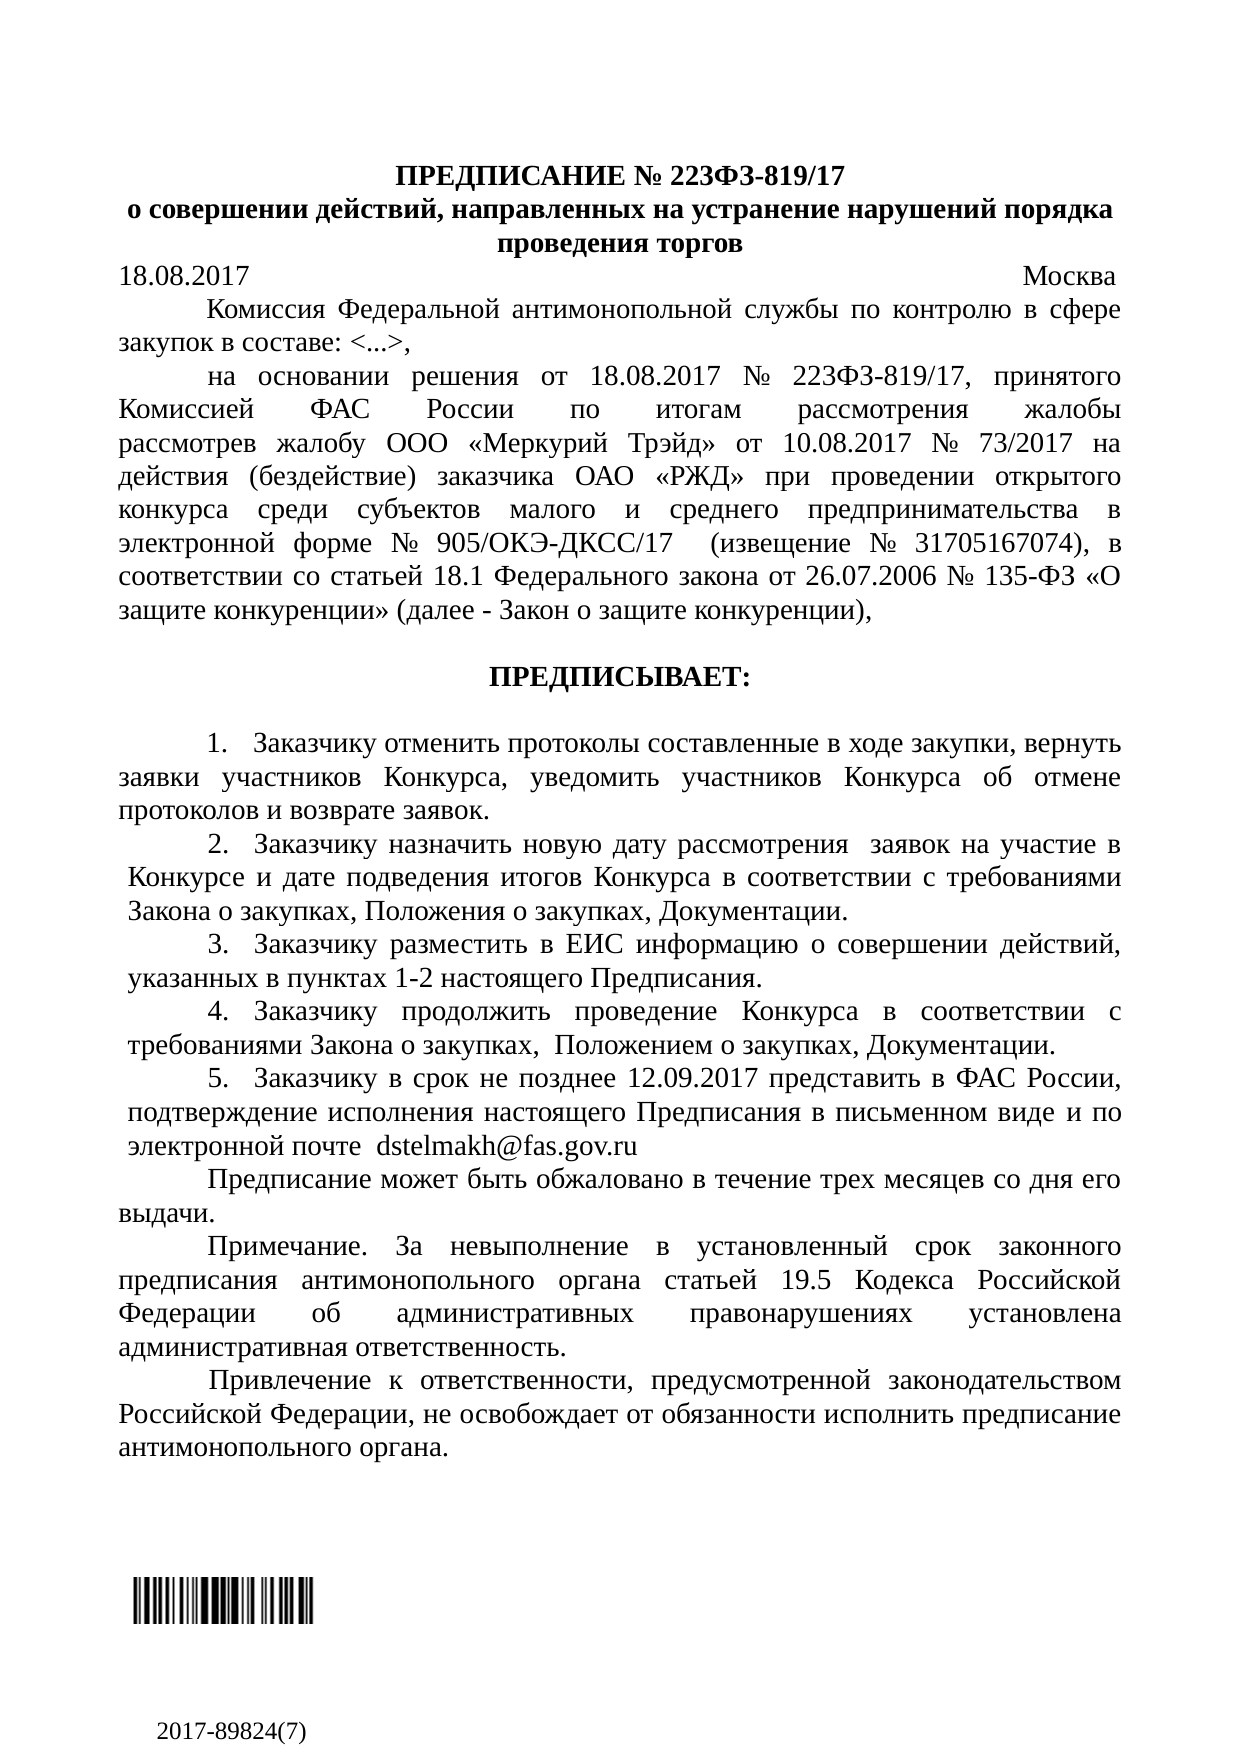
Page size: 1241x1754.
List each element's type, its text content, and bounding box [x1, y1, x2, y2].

text ПРЕДПИСАНИЕ № 223ФЗ-819/17 [118, 158, 1122, 191]
text 18.08.2017 Москва [118, 258, 1122, 292]
text Комиссия Федеральной антимонопольной службы по контролю в сфере закупок в составе: <...>, [118, 292, 1122, 358]
list Заказчику продолжить проведение Конкурса в соответствии с требованиями Закона о закупках, Положением о закупках, Документации. [127, 993, 1122, 1061]
text Привлечение к ответственности, предусмотренной законодательством Российской Федерации, не освобождает от обязанности исполнить предписание антимонопольного органа. [118, 1362, 1122, 1463]
text ПРЕДПИСЫВАЕТ: [118, 659, 1122, 693]
list Заказчику отменить протоколы составленные в ходе закупки, вернуть заявки участников Конкурса, уведомить участников Конкурса об отмене протоколов и возврате заявок. [118, 725, 1122, 826]
list Заказчику разместить в ЕИС информацию о совершении действий, указанных в пунктах 1-2 настоящего Предписания. [127, 926, 1122, 993]
text Предписание может быть обжаловано в течение трех месяцев со дня его выдачи. [118, 1161, 1122, 1228]
list Заказчику назначить новую дату рассмотрения заявок на участие в Конкурсе и дате подведения итогов Конкурса в соответствии с требованиями Закона о закупках, Положения о закупках, Документации. [127, 826, 1122, 926]
text Примечание. За невыполнение в установленный срок законного предписания антимонопольного органа статьей 19.5 Кодекса Российской Федерации об административных правонарушениях установлена административная ответственность. [118, 1228, 1122, 1362]
picture [118, 1577, 331, 1624]
text на основании решения от 18.08.2017 № 223ФЗ-819/17, принятого Комиссией ФАС России по итогам рассмотрения жалобы рассмотрев жалобу ООО «Меркурий Трэйд» от 10.08.2017 № 73/2017 на действия (бездействие) заказчика ОАО «РЖД» при проведении открытого конкурса среди субъектов малого и среднего предпринимательства в электронной форме № 905/ОКЭ-ДКСС/17 (извещение № 31705167074), в соответствии со статьей 18.1 Федерального закона от 26.07.2006 № 135-ФЗ «О защите конкуренции» (далее - Закон о защите конкуренции), [118, 358, 1122, 626]
text о совершении действий, направленных на устранение нарушений порядка проведения торгов [118, 191, 1122, 258]
list Заказчику в срок не позднее 12.09.2017 представить в ФАС России, подтверждение исполнения настоящего Предписания в письменном виде и по электронной почте dstelmakh@fas.gov.ru [127, 1061, 1122, 1161]
